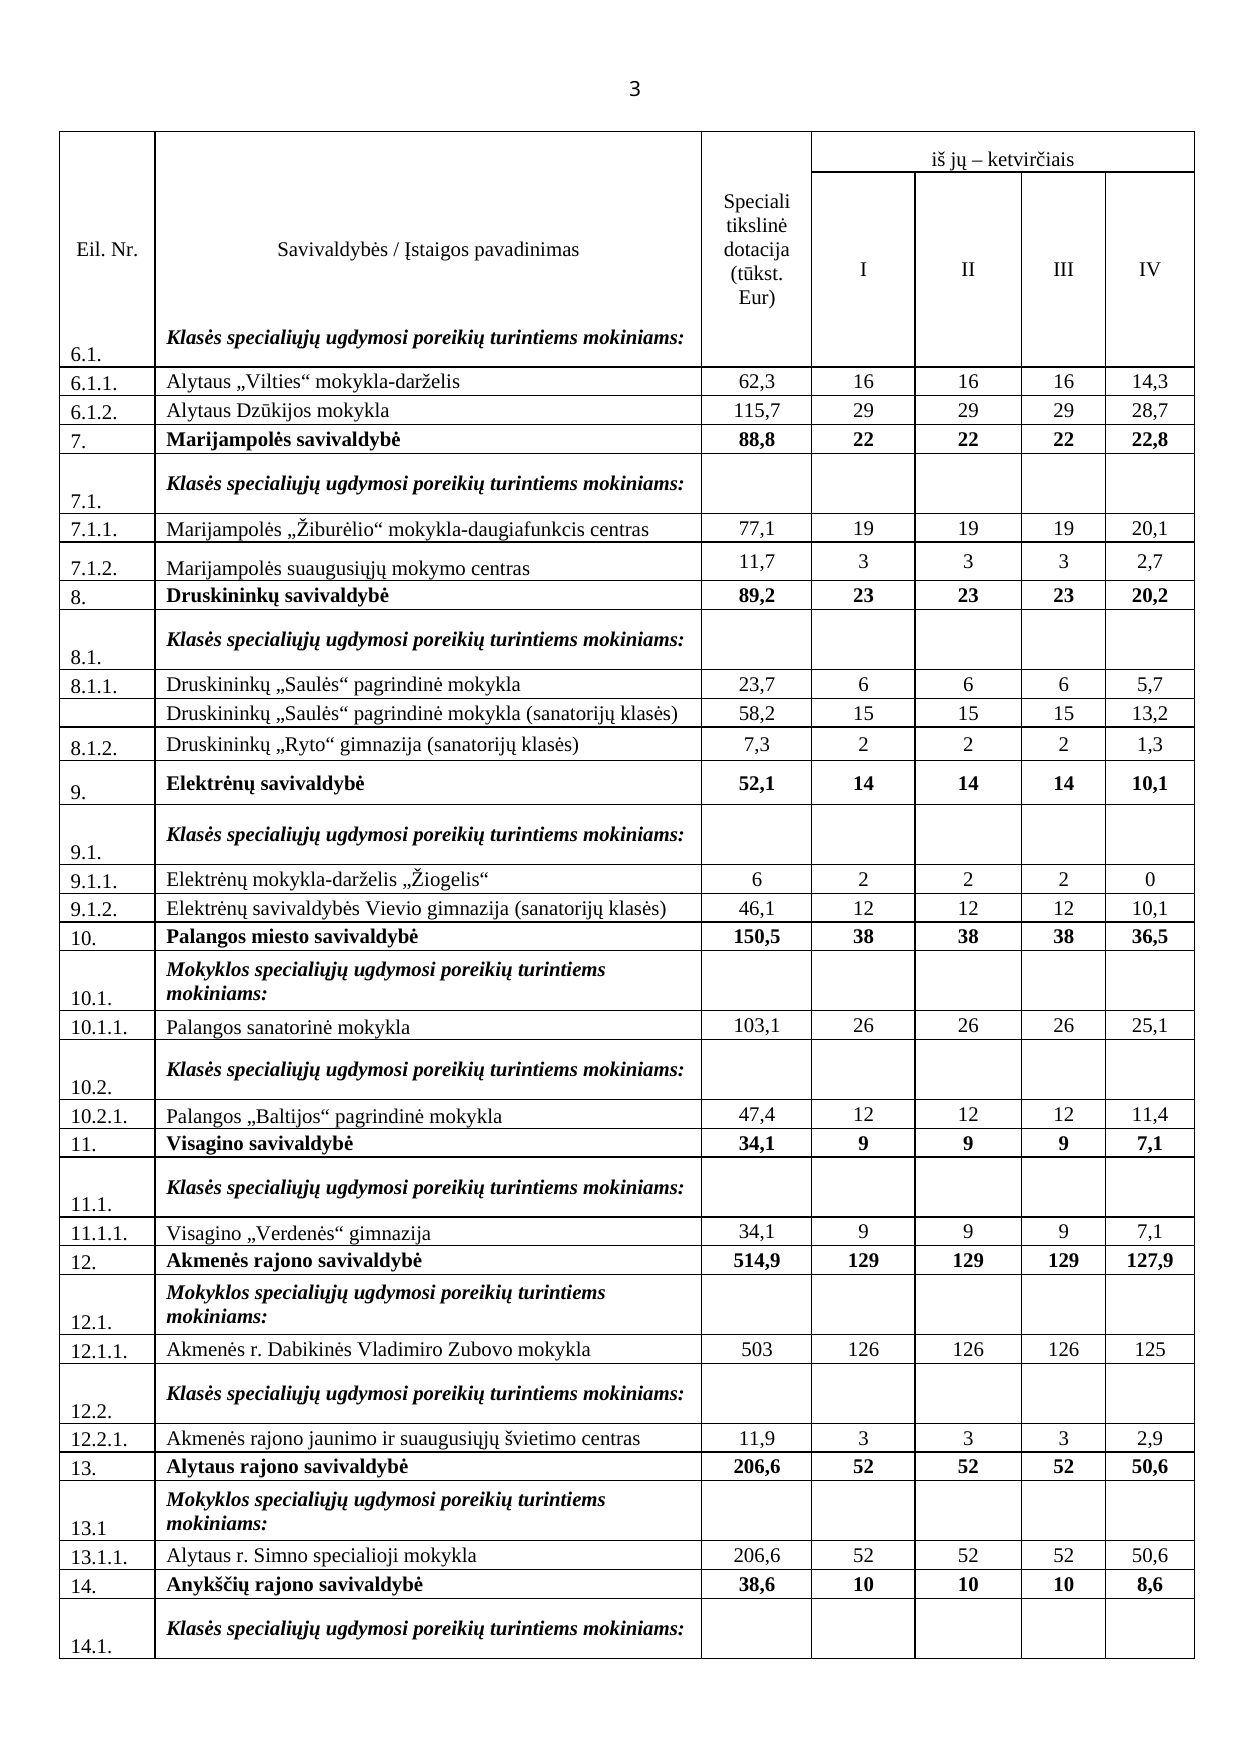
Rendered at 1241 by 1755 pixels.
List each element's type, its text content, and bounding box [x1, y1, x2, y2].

table_cell [916, 1599, 1021, 1658]
table_cell 58,2 [702, 699, 811, 726]
table_cell 29 [812, 396, 914, 424]
table_cell 8,6 [1106, 1570, 1194, 1598]
table_cell [1106, 805, 1194, 864]
table_cell 10.2.1. [60, 1100, 154, 1128]
table_cell Elektrėnų savivaldybės Vievio gimnazija (sanatorijų klasės) [156, 894, 701, 921]
table_cell 14. [60, 1570, 154, 1598]
table_cell 22 [1022, 425, 1105, 453]
table_cell 10.2. [60, 1040, 154, 1099]
table_cell 129 [1022, 1246, 1105, 1274]
table_cell 3 [916, 1424, 1021, 1451]
table_cell [702, 951, 811, 1010]
table_cell [1106, 1481, 1194, 1540]
table_cell 13.1 [60, 1481, 154, 1540]
table_cell [916, 306, 1021, 366]
table_cell [916, 454, 1021, 513]
table_cell 52 [812, 1541, 914, 1569]
table_cell 12.1.1. [60, 1335, 154, 1363]
table_cell 19 [812, 514, 914, 541]
table_cell 12.2. [60, 1364, 154, 1423]
table_cell [1022, 1481, 1105, 1540]
table_cell [702, 1599, 811, 1658]
table_cell 11.1. [60, 1158, 154, 1216]
table_cell Palangos sanatorinė mokykla [156, 1011, 701, 1039]
table_cell 20,1 [1106, 514, 1194, 541]
table_cell [702, 1040, 811, 1099]
table_cell [702, 1158, 811, 1216]
table_cell 7. [60, 425, 154, 453]
table_cell 206,6 [702, 1541, 811, 1569]
table_cell [1022, 1599, 1105, 1658]
table_cell 9. [60, 761, 154, 804]
table_cell 9.1. [60, 805, 154, 864]
table_cell 8. [60, 581, 154, 609]
table_cell Klasės specialiųjų ugdymosi poreikių turintiems mokiniams: [156, 610, 701, 669]
table_cell Alytaus Dzūkijos mokykla [156, 396, 701, 424]
table_cell 14,3 [1106, 368, 1194, 395]
table_cell 46,1 [702, 894, 811, 921]
table_cell Palangos miesto savivaldybė [156, 923, 701, 950]
table_cell 115,7 [702, 396, 811, 424]
table_cell Mokyklos specialiųjų ugdymosi poreikių turintiems mokiniams: [156, 1275, 701, 1334]
table_cell 6 [1022, 670, 1105, 698]
table_cell 503 [702, 1335, 811, 1363]
table_cell 12.2.1. [60, 1424, 154, 1451]
table_cell Marijampolės savivaldybė [156, 425, 701, 453]
table_cell Druskininkų „Saulės“ pagrindinė mokykla [156, 670, 701, 698]
table_cell 1,3 [1106, 728, 1194, 760]
table_cell III [1022, 173, 1105, 306]
table_cell 3 [916, 543, 1021, 580]
table_cell [702, 1275, 811, 1334]
table_cell 3 [812, 543, 914, 580]
table_cell II [916, 173, 1021, 306]
table_cell [812, 1040, 914, 1099]
table_header iš jų – ketvirčiais [812, 132, 1194, 171]
table_cell [916, 951, 1021, 1010]
table_cell [916, 1364, 1021, 1423]
table_cell 2,9 [1106, 1424, 1194, 1451]
table_cell 12 [1022, 1100, 1105, 1128]
table_cell 7,3 [702, 728, 811, 760]
table_cell [702, 306, 811, 366]
table_header Eil. Nr. [60, 132, 154, 306]
table_cell 22,8 [1106, 425, 1194, 453]
table_cell [60, 699, 154, 726]
table_cell 23 [916, 581, 1021, 609]
table_cell 34,1 [702, 1129, 811, 1156]
table_cell 9 [1022, 1218, 1105, 1245]
table_cell 52 [1022, 1541, 1105, 1569]
table_cell 9.1.1. [60, 865, 154, 893]
table_cell [702, 1364, 811, 1423]
table_cell 28,7 [1106, 396, 1194, 424]
table_cell 38 [812, 923, 914, 950]
table_cell Palangos „Baltijos“ pagrindinė mokykla [156, 1100, 701, 1128]
table_cell Druskininkų „Saulės“ pagrindinė mokykla (sanatorijų klasės) [156, 699, 701, 726]
table_cell 34,1 [702, 1218, 811, 1245]
table_cell 16 [812, 368, 914, 395]
table_cell 12 [812, 1100, 914, 1128]
table_cell [1022, 610, 1105, 669]
table_cell 12 [1022, 894, 1105, 921]
table_cell 11.1.1. [60, 1218, 154, 1245]
table_cell 206,6 [702, 1453, 811, 1480]
table_cell 38 [1022, 923, 1105, 950]
table_cell 2 [812, 865, 914, 893]
table_cell 7.1. [60, 454, 154, 513]
table_cell [1106, 951, 1194, 1010]
table_cell [1106, 306, 1194, 366]
table_cell 9 [916, 1218, 1021, 1245]
table_cell [1022, 1158, 1105, 1216]
table_cell Alytaus rajono savivaldybė [156, 1453, 701, 1480]
table_cell [812, 1481, 914, 1540]
table_cell [916, 1481, 1021, 1540]
table_cell 11,9 [702, 1424, 811, 1451]
table_cell 3 [1022, 543, 1105, 580]
table_cell IV [1106, 173, 1194, 306]
table_cell 2 [1022, 865, 1105, 893]
table_cell [812, 951, 914, 1010]
table_cell 8.1.1. [60, 670, 154, 698]
table_cell Klasės specialiųjų ugdymosi poreikių turintiems mokiniams: [156, 454, 701, 513]
table_cell 88,8 [702, 425, 811, 453]
table_cell 6.1.1. [60, 368, 154, 395]
table_cell 89,2 [702, 581, 811, 609]
table_cell 25,1 [1106, 1011, 1194, 1039]
table_cell [1106, 1275, 1194, 1334]
table_cell [1022, 1040, 1105, 1099]
table_cell 0 [1106, 865, 1194, 893]
table_cell [812, 805, 914, 864]
table_cell [812, 1158, 914, 1216]
table_cell Akmenės rajono jaunimo ir suaugusiųjų švietimo centras [156, 1424, 701, 1451]
table_cell 38,6 [702, 1570, 811, 1598]
table_cell Elektrėnų savivaldybė [156, 761, 701, 804]
table_cell [1022, 951, 1105, 1010]
table_cell Klasės specialiųjų ugdymosi poreikių turintiems mokiniams: [156, 805, 701, 864]
table_cell 13.1.1. [60, 1541, 154, 1569]
table_cell [702, 454, 811, 513]
table_cell 38 [916, 923, 1021, 950]
table_cell [1022, 1275, 1105, 1334]
table_cell 12 [916, 1100, 1021, 1128]
table_cell [812, 1599, 914, 1658]
table_cell [1022, 1364, 1105, 1423]
table_cell 9 [1022, 1129, 1105, 1156]
table_cell 125 [1106, 1335, 1194, 1363]
table_cell 129 [916, 1246, 1021, 1274]
table_cell Akmenės r. Dabikinės Vladimiro Zubovo mokykla [156, 1335, 701, 1363]
table_cell 6 [812, 670, 914, 698]
table_cell 7.1.1. [60, 514, 154, 541]
table_cell Marijampolės suaugusiųjų mokymo centras [156, 543, 701, 580]
table_cell Klasės specialiųjų ugdymosi poreikių turintiems mokiniams: [156, 1599, 701, 1658]
table_cell [1106, 1599, 1194, 1658]
table_cell 10. [60, 923, 154, 950]
table_cell 50,6 [1106, 1453, 1194, 1480]
table_cell 14 [1022, 761, 1105, 804]
table_cell 26 [1022, 1011, 1105, 1039]
table_cell 15 [1022, 699, 1105, 726]
table_cell [1106, 610, 1194, 669]
table_cell 127,9 [1106, 1246, 1194, 1274]
table_cell 11,7 [702, 543, 811, 580]
table_cell 2 [812, 728, 914, 760]
table_cell 10 [1022, 1570, 1105, 1598]
table_cell 6 [702, 865, 811, 893]
table_cell 6.1.2. [60, 396, 154, 424]
table_cell 36,5 [1106, 923, 1194, 950]
table_cell 47,4 [702, 1100, 811, 1128]
table_cell [1106, 1040, 1194, 1099]
table_cell 3 [1022, 1424, 1105, 1451]
table_cell Marijampolės „Žiburėlio“ mokykla-daugiafunkcis centras [156, 514, 701, 541]
table_cell Akmenės rajono savivaldybė [156, 1246, 701, 1274]
table_cell 129 [812, 1246, 914, 1274]
table_cell [702, 805, 811, 864]
table_cell [916, 1158, 1021, 1216]
table_header Savivaldybės / Įstaigos pavadinimas [156, 132, 701, 306]
table_cell [916, 1040, 1021, 1099]
table_cell 19 [916, 514, 1021, 541]
table_cell 514,9 [702, 1246, 811, 1274]
table_cell [812, 306, 914, 366]
table_cell 7,1 [1106, 1218, 1194, 1245]
table_cell 13. [60, 1453, 154, 1480]
table_cell 15 [812, 699, 914, 726]
table_cell Klasės specialiųjų ugdymosi poreikių turintiems mokiniams: [156, 306, 701, 366]
table_cell 14 [812, 761, 914, 804]
table_cell 126 [812, 1335, 914, 1363]
table_cell [1106, 1158, 1194, 1216]
table_cell 23,7 [702, 670, 811, 698]
table_cell 23 [1022, 581, 1105, 609]
table_cell 19 [1022, 514, 1105, 541]
table_cell 12 [812, 894, 914, 921]
table_cell [1022, 805, 1105, 864]
table_cell Mokyklos specialiųjų ugdymosi poreikių turintiems mokiniams: [156, 1481, 701, 1540]
table_cell [702, 1481, 811, 1540]
table_cell 22 [916, 425, 1021, 453]
table_cell 2 [916, 728, 1021, 760]
table_cell [1022, 306, 1105, 366]
table_cell [916, 1275, 1021, 1334]
table_cell 50,6 [1106, 1541, 1194, 1569]
table_cell 6.1. [60, 306, 154, 366]
table_cell 9 [916, 1129, 1021, 1156]
table_cell Elektrėnų mokykla-darželis „Žiogelis“ [156, 865, 701, 893]
table_cell 9 [812, 1218, 914, 1245]
table_cell Alytaus r. Simno specialioji mokykla [156, 1541, 701, 1569]
table_cell 77,1 [702, 514, 811, 541]
table_cell Visagino „Verdenės“ gimnazija [156, 1218, 701, 1245]
table_cell 12. [60, 1246, 154, 1274]
table_cell Mokyklos specialiųjų ugdymosi poreikių turintiems mokiniams: [156, 951, 701, 1010]
table_cell 12.1. [60, 1275, 154, 1334]
table_cell 126 [1022, 1335, 1105, 1363]
table_header Speciali tikslinė dotacija (tūkst. Eur) [702, 132, 811, 306]
table_cell 7,1 [1106, 1129, 1194, 1156]
table_cell [1106, 454, 1194, 513]
table_cell 3 [812, 1424, 914, 1451]
table_cell 10 [812, 1570, 914, 1598]
table_cell Klasės specialiųjų ugdymosi poreikių turintiems mokiniams: [156, 1158, 701, 1216]
table_cell Anykščių rajono savivaldybė [156, 1570, 701, 1598]
table_cell 16 [916, 368, 1021, 395]
table_cell Visagino savivaldybė [156, 1129, 701, 1156]
table_cell 9 [812, 1129, 914, 1156]
table_cell [702, 610, 811, 669]
table_cell Alytaus „Vilties“ mokykla-darželis [156, 368, 701, 395]
table_cell [1106, 1364, 1194, 1423]
table_cell 6 [916, 670, 1021, 698]
table_cell 11. [60, 1129, 154, 1156]
table_cell I [812, 173, 914, 306]
table_cell 126 [916, 1335, 1021, 1363]
table_cell 26 [812, 1011, 914, 1039]
table_cell 29 [1022, 396, 1105, 424]
table_cell 2 [916, 865, 1021, 893]
table_cell [916, 610, 1021, 669]
table_cell Druskininkų savivaldybė [156, 581, 701, 609]
table_cell 62,3 [702, 368, 811, 395]
table_cell 8.1. [60, 610, 154, 669]
table_cell 52 [1022, 1453, 1105, 1480]
table_cell 14 [916, 761, 1021, 804]
table_cell [812, 1364, 914, 1423]
table_cell 7.1.2. [60, 543, 154, 580]
table_cell 10 [916, 1570, 1021, 1598]
table_cell 10,1 [1106, 761, 1194, 804]
table_cell 10,1 [1106, 894, 1194, 921]
table_cell 2 [1022, 728, 1105, 760]
table_cell Klasės specialiųjų ugdymosi poreikių turintiems mokiniams: [156, 1040, 701, 1099]
table_cell 52 [916, 1453, 1021, 1480]
table_cell 10.1. [60, 951, 154, 1010]
table_cell 5,7 [1106, 670, 1194, 698]
table_cell 23 [812, 581, 914, 609]
table_cell 16 [1022, 368, 1105, 395]
table_cell 10.1.1. [60, 1011, 154, 1039]
table_cell [812, 454, 914, 513]
table_cell 52 [916, 1541, 1021, 1569]
table_cell 8.1.2. [60, 728, 154, 760]
table_cell 15 [916, 699, 1021, 726]
table_cell [916, 805, 1021, 864]
table_cell Druskininkų „Ryto“ gimnazija (sanatorijų klasės) [156, 728, 701, 760]
table_cell 52 [812, 1453, 914, 1480]
table_cell [1022, 454, 1105, 513]
table_cell 52,1 [702, 761, 811, 804]
table_cell 2,7 [1106, 543, 1194, 580]
table_cell 11,4 [1106, 1100, 1194, 1128]
table_cell 20,2 [1106, 581, 1194, 609]
table_cell 26 [916, 1011, 1021, 1039]
table_cell 9.1.2. [60, 894, 154, 921]
table_cell 150,5 [702, 923, 811, 950]
table_cell [812, 610, 914, 669]
table_cell 12 [916, 894, 1021, 921]
table_cell 14.1. [60, 1599, 154, 1658]
table_cell 103,1 [702, 1011, 811, 1039]
table_cell Klasės specialiųjų ugdymosi poreikių turintiems mokiniams: [156, 1364, 701, 1423]
table_cell 22 [812, 425, 914, 453]
table_cell 29 [916, 396, 1021, 424]
table_cell 13,2 [1106, 699, 1194, 726]
table_cell [812, 1275, 914, 1334]
